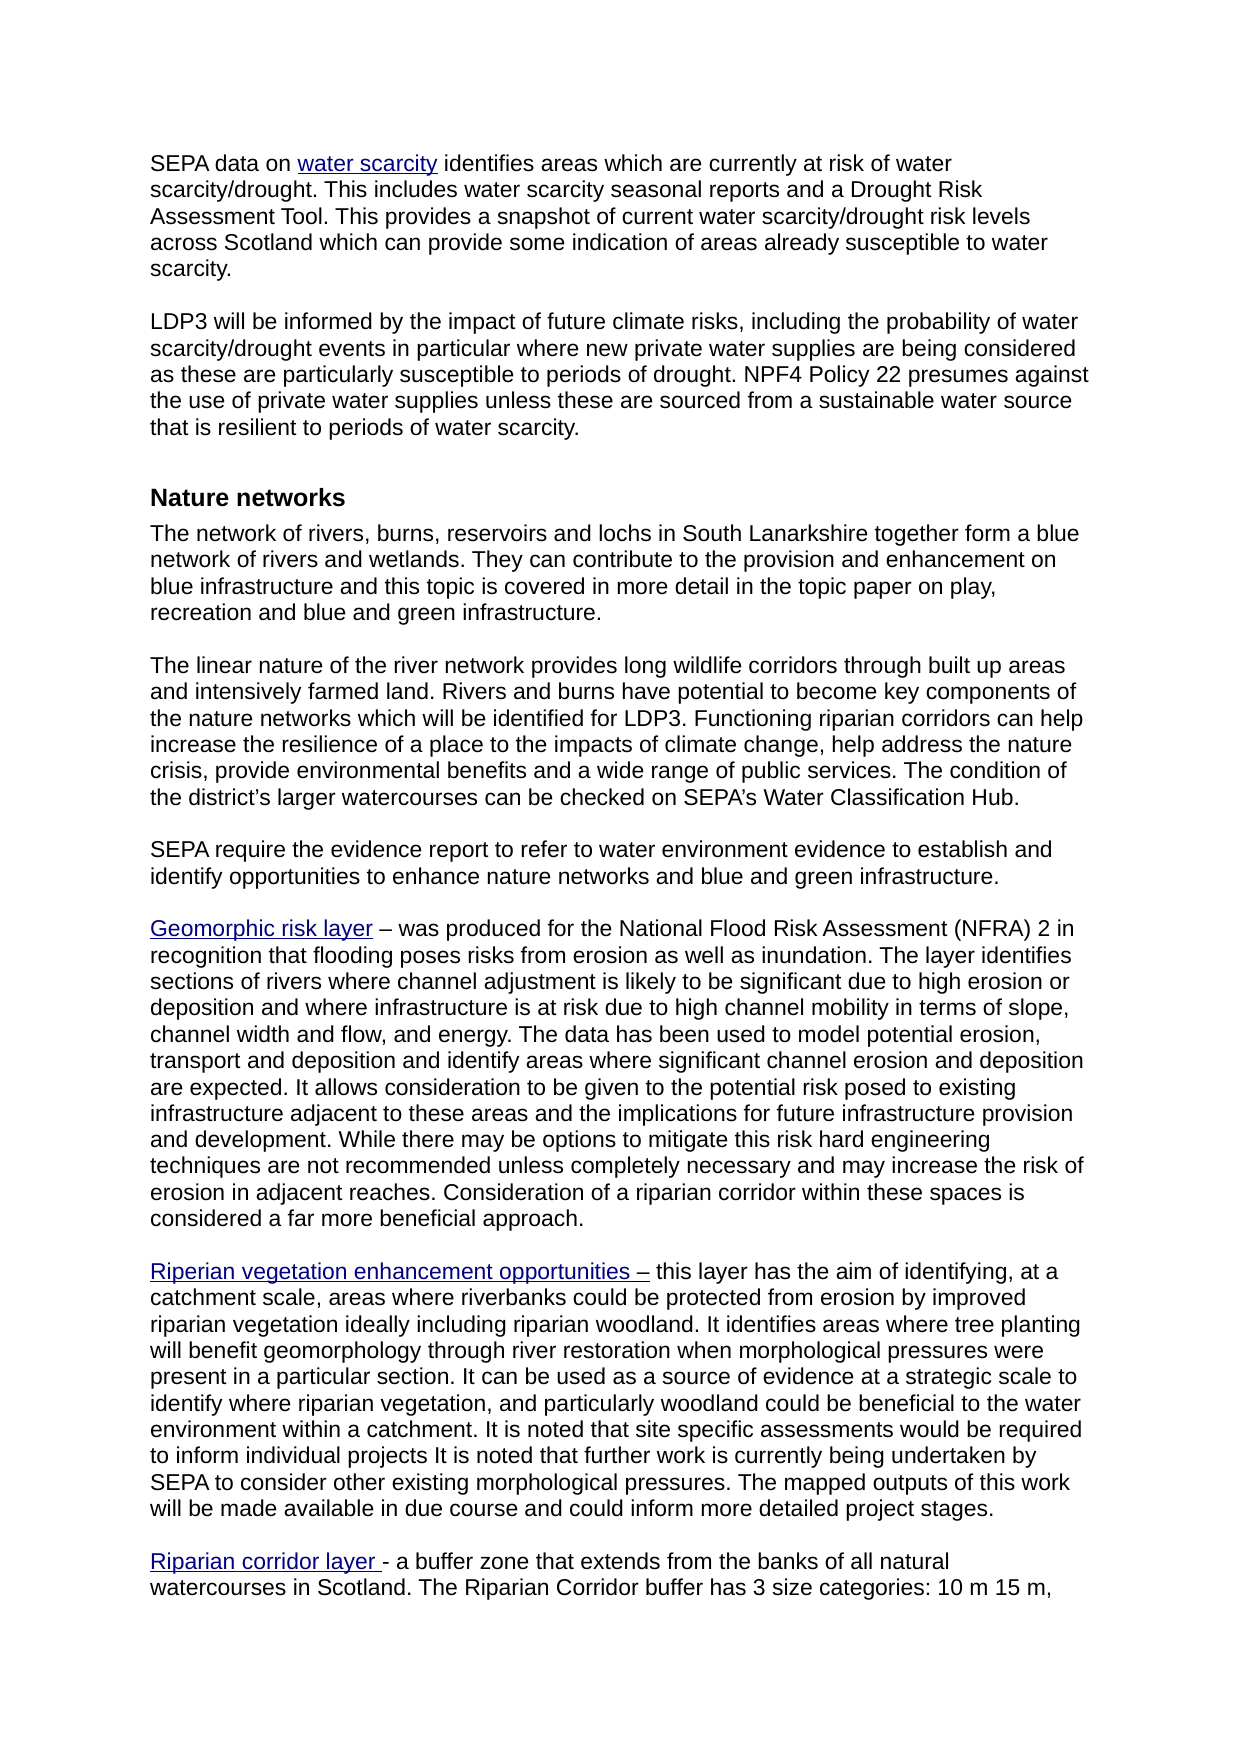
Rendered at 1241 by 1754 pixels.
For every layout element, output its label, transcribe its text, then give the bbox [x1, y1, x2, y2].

text The linear nature of the river network provides long wildlife corridors through built up areas and intensively farmed land. Rivers and burns have potential to become key components of the nature networks which will be identified for LDP3. Functioning riparian corridors can help increase the resilience of a place to the impacts of climate change, help address the nature crisis, provide environmental benefits and a wide range of public services. The condition of the district’s larger watercourses can be checked on SEPA’s Water Classification Hub. [150, 652, 1090, 810]
text Geomorphic risk layer – was produced for the National Flood Risk Assessment (NFRA) 2 in recognition that flooding poses risks from erosion as well as inundation. The layer identifies sections of rivers where channel adjustment is likely to be significant due to high erosion or deposition and where infrastructure is at risk due to high channel mobility in terms of slope, channel width and flow, and energy. The data has been used to model potential erosion, transport and deposition and identify areas where significant channel erosion and deposition are expected. It allows consideration to be given to the potential risk posed to existing infrastructure adjacent to these areas and the implications for future infrastructure provision and development. While there may be options to mitigate this risk hard engineering techniques are not recommended unless completely necessary and may increase the risk of erosion in adjacent reaches. Consideration of a riparian corridor within these spaces is considered a far more beneficial approach. [150, 915, 1090, 1232]
text The network of rivers, burns, reservoirs and lochs in South Lanarkshire together form a blue network of rivers and wetlands. They can contribute to the provision and enhancement on blue infrastructure and this topic is covered in more detail in the topic paper on play, recreation and blue and green infrastructure. [150, 520, 1090, 625]
text LDP3 will be informed by the impact of future climate risks, including the probability of water scarcity/drought events in particular where new private water supplies are being considered as these are particularly susceptible to periods of drought. NPF4 Policy 22 presumes against the use of private water supplies unless these are sourced from a sustainable water source that is resilient to periods of water scarcity. [150, 308, 1090, 440]
text Riperian vegetation enhancement opportunities – this layer has the aim of identifying, at a catchment scale, areas where riverbanks could be protected from erosion by improved riparian vegetation ideally including riparian woodland. It identifies areas where tree planting will benefit geomorphology through river restoration when morphological pressures were present in a particular section. It can be used as a source of evidence at a strategic scale to identify where riparian vegetation, and particularly woodland could be beneficial to the water environment within a catchment. It is noted that site specific assessments would be required to inform individual projects It is noted that further work is currently being undertaken by SEPA to consider other existing morphological pressures. The mapped outputs of this work will be made available in due course and could inform more detailed project stages. [150, 1258, 1090, 1521]
text Riparian corridor layer - a buffer zone that extends from the banks of all natural watercourses in Scotland. The Riparian Corridor buffer has 3 size categories: 10 m 15 m, [150, 1548, 1090, 1601]
text SEPA data on water scarcity identifies areas which are currently at risk of water scarcity/drought. This includes water scarcity seasonal reports and a Drought Risk Assessment Tool. This provides a snapshot of current water scarcity/drought risk levels across Scotland which can provide some indication of areas already susceptible to water scarcity. [150, 150, 1090, 282]
subtitle Nature networks [150, 483, 1090, 512]
text SEPA require the evidence report to refer to water environment evidence to establish and identify opportunities to enhance nature networks and blue and green infrastructure. [150, 836, 1090, 889]
